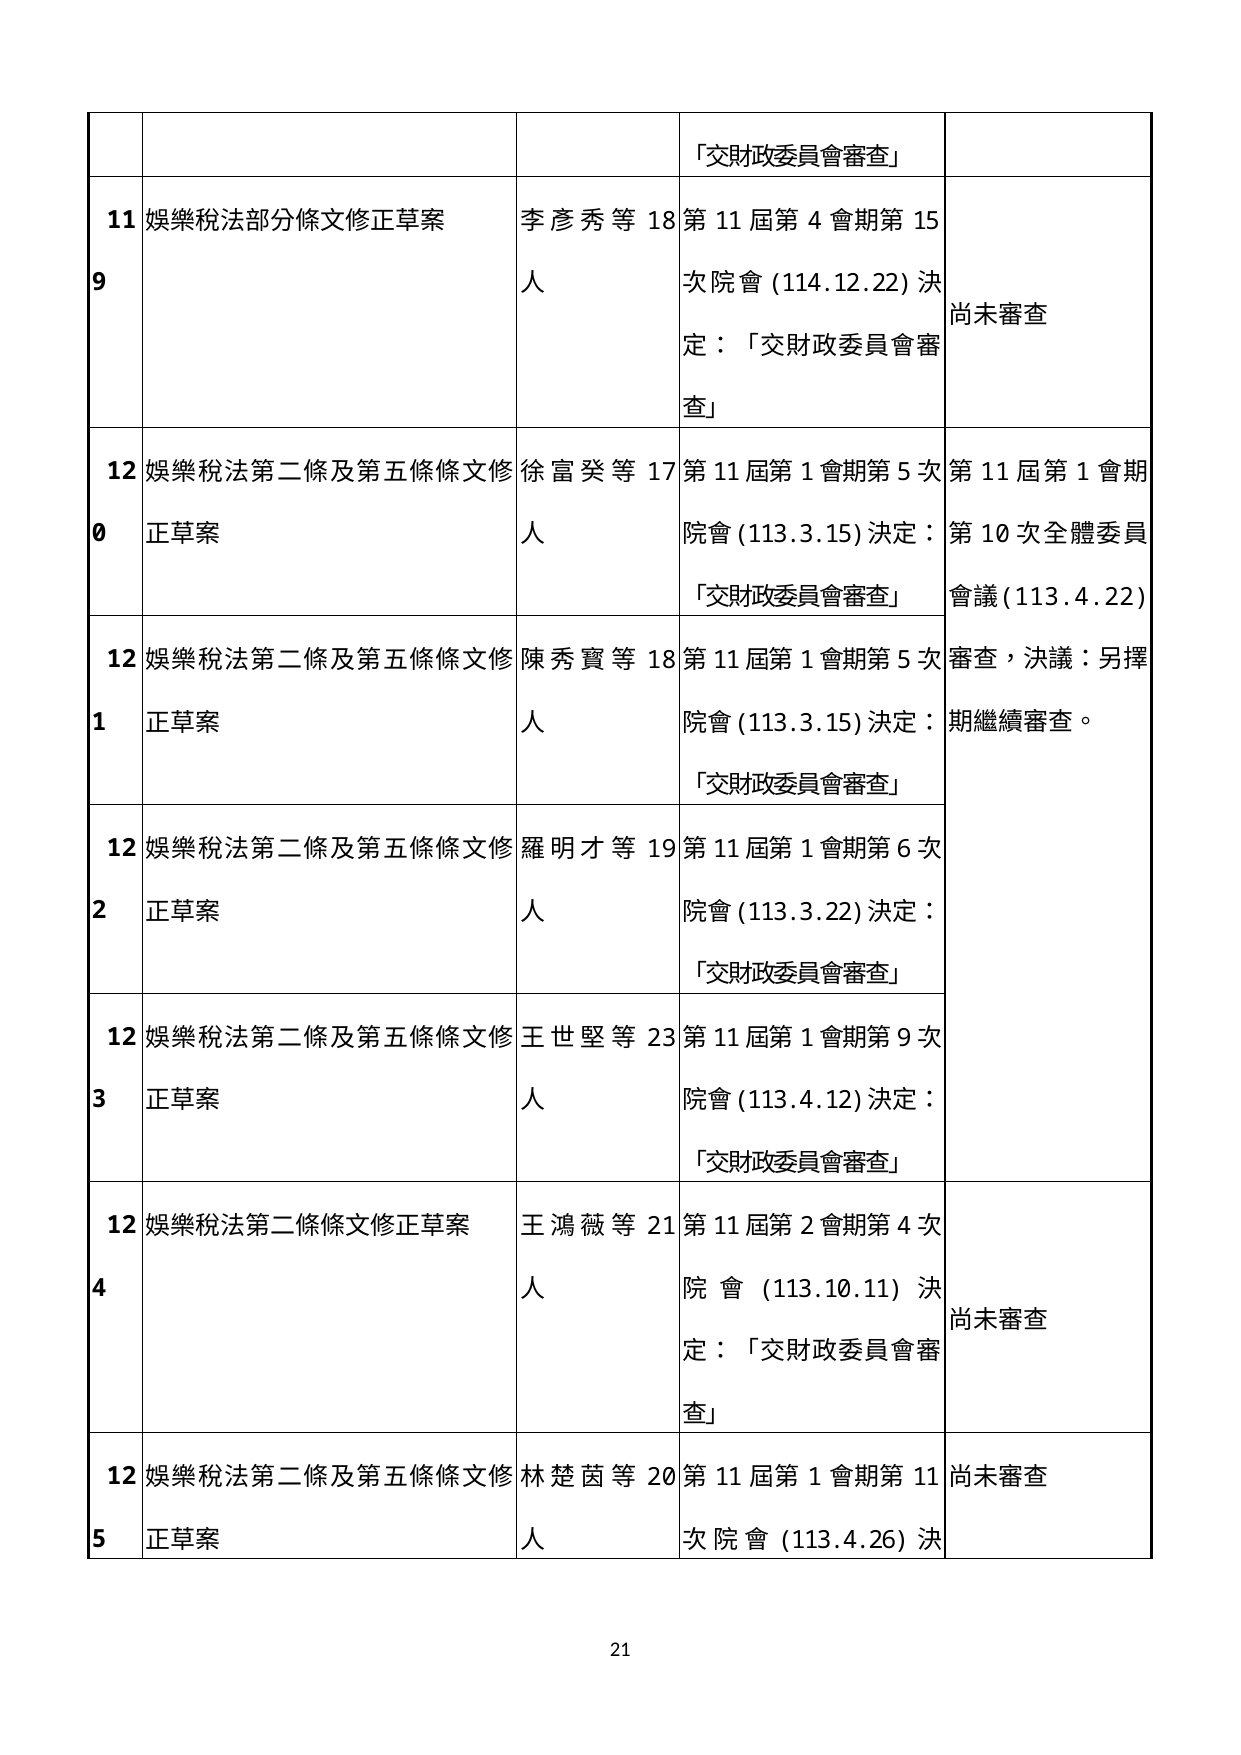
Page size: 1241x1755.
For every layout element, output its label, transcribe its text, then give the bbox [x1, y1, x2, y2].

table_cell 第11屆第4會期第15次院會(114.12.22)決定：「交財政委員會審查」 [680, 177, 944, 427]
table_cell [90, 177, 142, 427]
table_cell 尚未審查 [946, 1433, 1150, 1558]
table_cell 李彥秀等18人 [517, 177, 679, 427]
table_cell [90, 994, 142, 1181]
table_cell 娛樂稅法部分條文修正草案 [143, 177, 516, 427]
table_cell 第11屆第1會期第10次全體委員會議(113.4.22)審查，決議：另擇期繼續審查。 [946, 428, 1150, 1181]
table_cell 第11屆第1會期第11次院會(113.4.26)決 [680, 1433, 944, 1558]
table_cell [143, 113, 516, 176]
table_cell 尚未審查 [946, 177, 1150, 427]
table_cell 「交財政委員會審查」 [680, 113, 944, 176]
table_cell [946, 113, 1150, 176]
table_cell 娛樂稅法第二條及第五條條文修正草案 [143, 1433, 516, 1558]
table_cell 徐富癸等17人 [517, 428, 679, 615]
table_cell 娛樂稅法第二條及第五條條文修正草案 [143, 616, 516, 804]
table_cell 王世堅等23人 [517, 994, 679, 1181]
table_cell [517, 113, 679, 176]
table_cell 尚未審查 [946, 1182, 1150, 1432]
table_cell [90, 616, 142, 804]
table_cell 第11屆第1會期第9次院會(113.4.12)決定：「交財政委員會審查」 [680, 994, 944, 1181]
table_cell 第11屆第2會期第4次院會(113.10.11)決定：「交財政委員會審查」 [680, 1182, 944, 1432]
table_cell 第11屆第1會期第6次院會(113.3.22)決定：「交財政委員會審查」 [680, 805, 944, 992]
table_cell 羅明才等19人 [517, 805, 679, 992]
table_cell [90, 1182, 142, 1432]
table_cell 娛樂稅法第二條條文修正草案 [143, 1182, 516, 1432]
table_cell [90, 113, 142, 176]
table_cell 陳秀寳等18人 [517, 616, 679, 804]
table_cell 第11屆第1會期第5次院會(113.3.15)決定：「交財政委員會審查」 [680, 428, 944, 615]
table_cell [90, 805, 142, 992]
table_cell [90, 1433, 142, 1558]
table_cell [90, 428, 142, 615]
table_cell 第11屆第1會期第5次院會(113.3.15)決定：「交財政委員會審查」 [680, 616, 944, 804]
table_cell 娛樂稅法第二條及第五條條文修正草案 [143, 805, 516, 992]
table_cell 王鴻薇等21人 [517, 1182, 679, 1432]
table_cell 娛樂稅法第二條及第五條條文修正草案 [143, 994, 516, 1181]
table_cell 娛樂稅法第二條及第五條條文修正草案 [143, 428, 516, 615]
table_cell 林楚茵等20人 [517, 1433, 679, 1558]
